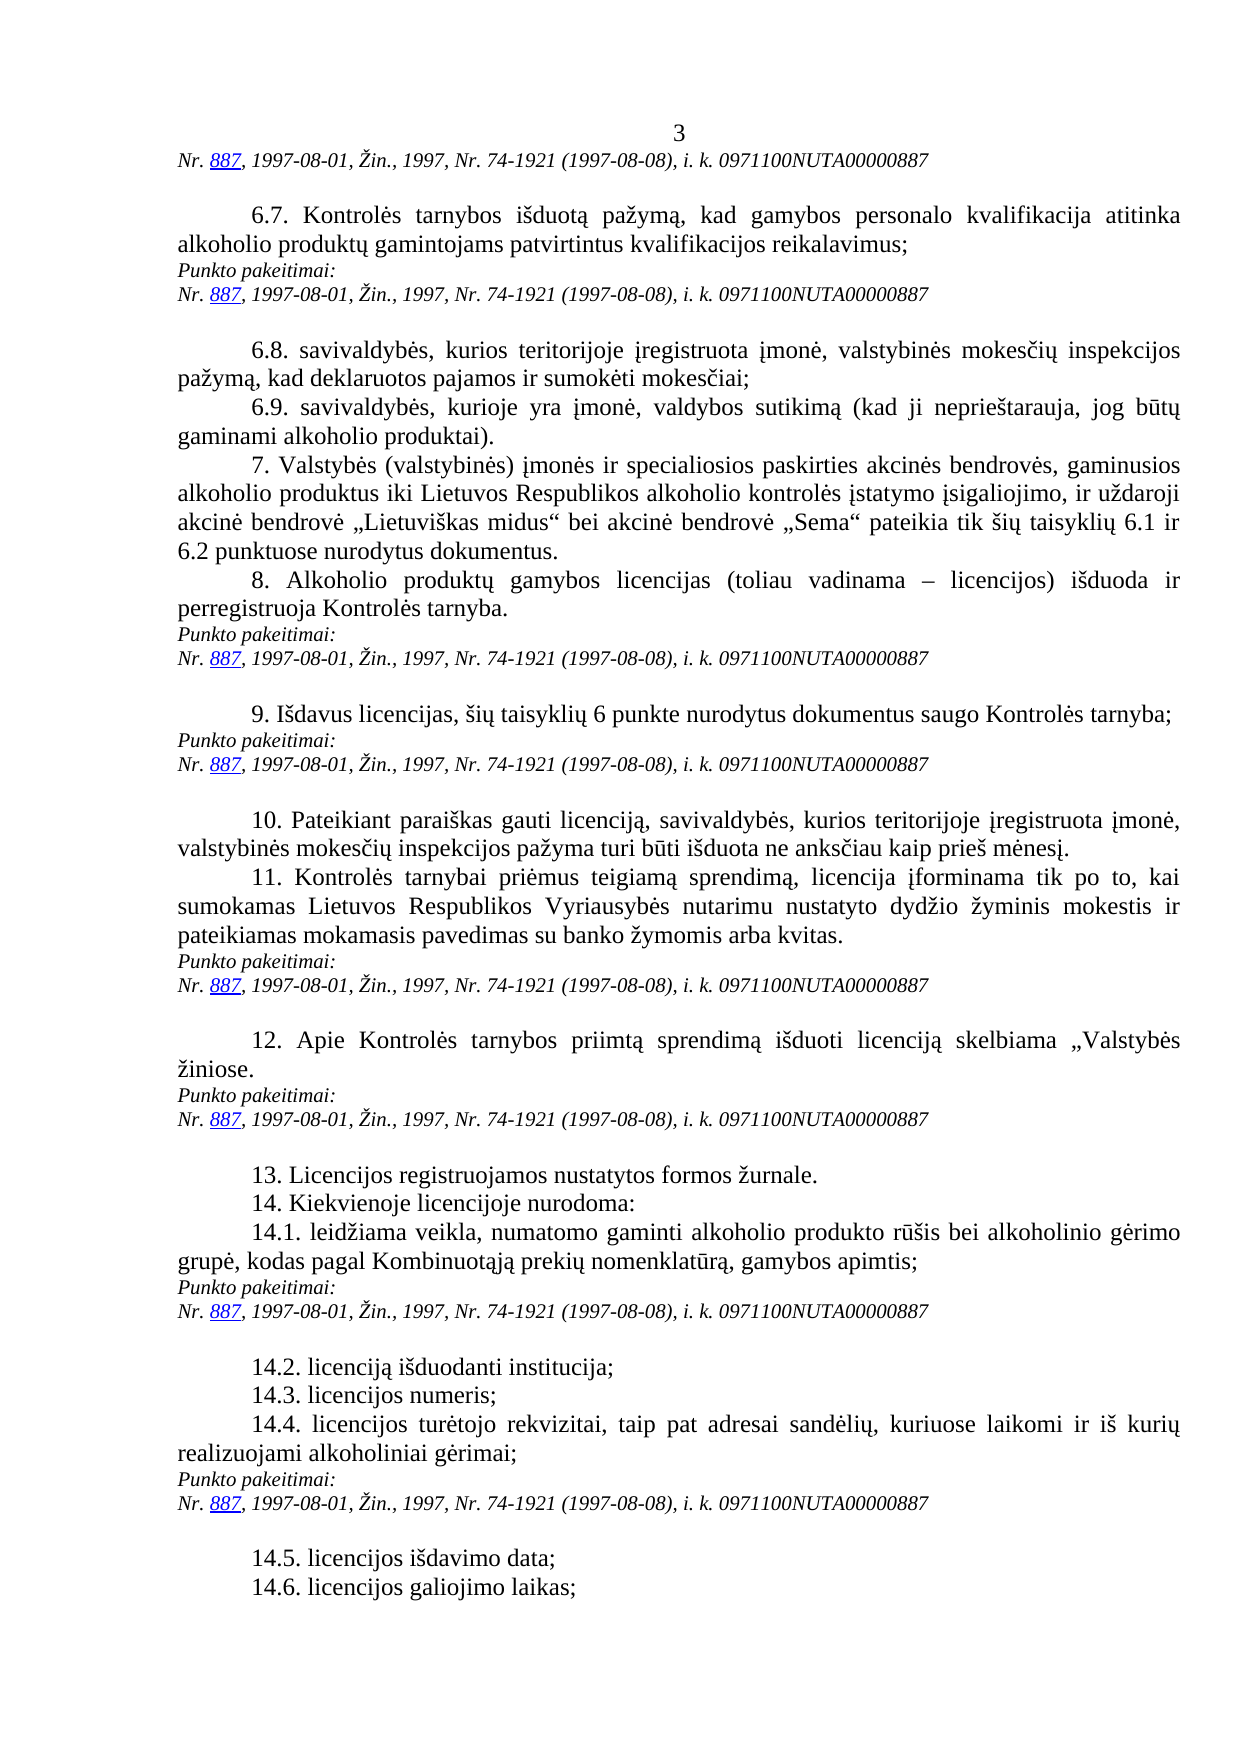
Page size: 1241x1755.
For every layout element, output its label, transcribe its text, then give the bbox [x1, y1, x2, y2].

text Nr. 887, 1997-08-01, Žin., 1997, Nr. 74-1921 (1997-08-08), i. k. 0971100NUTA00000887 [177, 646, 1181, 670]
text Punkto pakeitimai: [177, 728, 1181, 752]
text 10. Pateikiant paraiškas gauti licenciją, savivaldybės, kurios teritorijoje įregistruota įmonė, valstybinės mokesčių inspekcijos pažyma turi būti išduota ne anksčiau kaip prieš mėnesį. [177, 805, 1181, 862]
text 7. Valstybės (valstybinės) įmonės ir specialiosios paskirties akcinės bendrovės, gaminusios alkoholio produktus iki Lietuvos Respublikos alkoholio kontrolės įstatymo įsigaliojimo, ir uždaroji akcinė bendrovė „Lietuviškas midus“ bei akcinė bendrovė „Sema“ pateikia tik šių taisyklių 6.1 ir 6.2 punktuose nurodytus dokumentus. [177, 450, 1181, 565]
text Nr. 887, 1997-08-01, Žin., 1997, Nr. 74-1921 (1997-08-08), i. k. 0971100NUTA00000887 [177, 1107, 1181, 1131]
text Punkto pakeitimai: [177, 258, 1181, 282]
text 14.1. leidžiama veikla, numatomo gaminti alkoholio produkto rūšis bei alkoholinio gėrimo grupė, kodas pagal Kombinuotąją prekių nomenklatūrą, gamybos apimtis; [177, 1217, 1181, 1275]
text Punkto pakeitimai: [177, 948, 1181, 973]
text Punkto pakeitimai: [177, 1467, 1181, 1491]
text Nr. 887, 1997-08-01, Žin., 1997, Nr. 74-1921 (1997-08-08), i. k. 0971100NUTA00000887 [177, 148, 1181, 172]
text Nr. 887, 1997-08-01, Žin., 1997, Nr. 74-1921 (1997-08-08), i. k. 0971100NUTA00000887 [177, 282, 1181, 306]
text 14. Kiekvienoje licencijoje nurodoma: [177, 1188, 1181, 1217]
text 14.4. licencijos turėtojo rekvizitai, taip pat adresai sandėlių, kuriuose laikomi ir iš kurių realizuojami alkoholiniai gėrimai; [177, 1409, 1181, 1467]
text Nr. 887, 1997-08-01, Žin., 1997, Nr. 74-1921 (1997-08-08), i. k. 0971100NUTA00000887 [177, 973, 1181, 997]
text 13. Licencijos registruojamos nustatytos formos žurnale. [177, 1160, 1181, 1188]
text 14.3. licencijos numeris; [177, 1380, 1181, 1409]
text Punkto pakeitimai: [177, 1083, 1181, 1107]
text 6.7. Kontrolės tarnybos išduotą pažymą, kad gamybos personalo kvalifikacija atitinka alkoholio produktų gamintojams patvirtintus kvalifikacijos reikalavimus; [177, 200, 1181, 258]
text 8. Alkoholio produktų gamybos licencijas (toliau vadinama – licencijos) išduoda ir perregistruoja Kontrolės tarnyba. [177, 565, 1181, 622]
text Nr. 887, 1997-08-01, Žin., 1997, Nr. 74-1921 (1997-08-08), i. k. 0971100NUTA00000887 [177, 752, 1181, 776]
text 12. Apie Kontrolės tarnybos priimtą sprendimą išduoti licenciją skelbiama „Valstybės žiniose. [177, 1025, 1181, 1083]
text 9. Išdavus licencijas, šių taisyklių 6 punkte nurodytus dokumentus saugo Kontrolės tarnyba; [177, 699, 1181, 728]
text 14.2. licenciją išduodanti institucija; [177, 1352, 1181, 1380]
text Punkto pakeitimai: [177, 622, 1181, 646]
text 6.9. savivaldybės, kurioje yra įmonė, valdybos sutikimą (kad ji neprieštarauja, jog būtų gaminami alkoholio produktai). [177, 392, 1181, 450]
text Nr. 887, 1997-08-01, Žin., 1997, Nr. 74-1921 (1997-08-08), i. k. 0971100NUTA00000887 [177, 1299, 1181, 1323]
text 14.5. licencijos išdavimo data; [177, 1543, 1181, 1572]
text 14.6. licencijos galiojimo laikas; [177, 1572, 1181, 1601]
text Nr. 887, 1997-08-01, Žin., 1997, Nr. 74-1921 (1997-08-08), i. k. 0971100NUTA00000887 [177, 1491, 1181, 1515]
text 6.8. savivaldybės, kurios teritorijoje įregistruota įmonė, valstybinės mokesčių inspekcijos pažymą, kad deklaruotos pajamos ir sumokėti mokesčiai; [177, 335, 1181, 392]
text Punkto pakeitimai: [177, 1275, 1181, 1299]
text 11. Kontrolės tarnybai priėmus teigiamą sprendimą, licencija įforminama tik po to, kai sumokamas Lietuvos Respublikos Vyriausybės nutarimu nustatyto dydžio žyminis mokestis ir pateikiamas mokamasis pavedimas su banko žymomis arba kvitas. [177, 862, 1181, 948]
